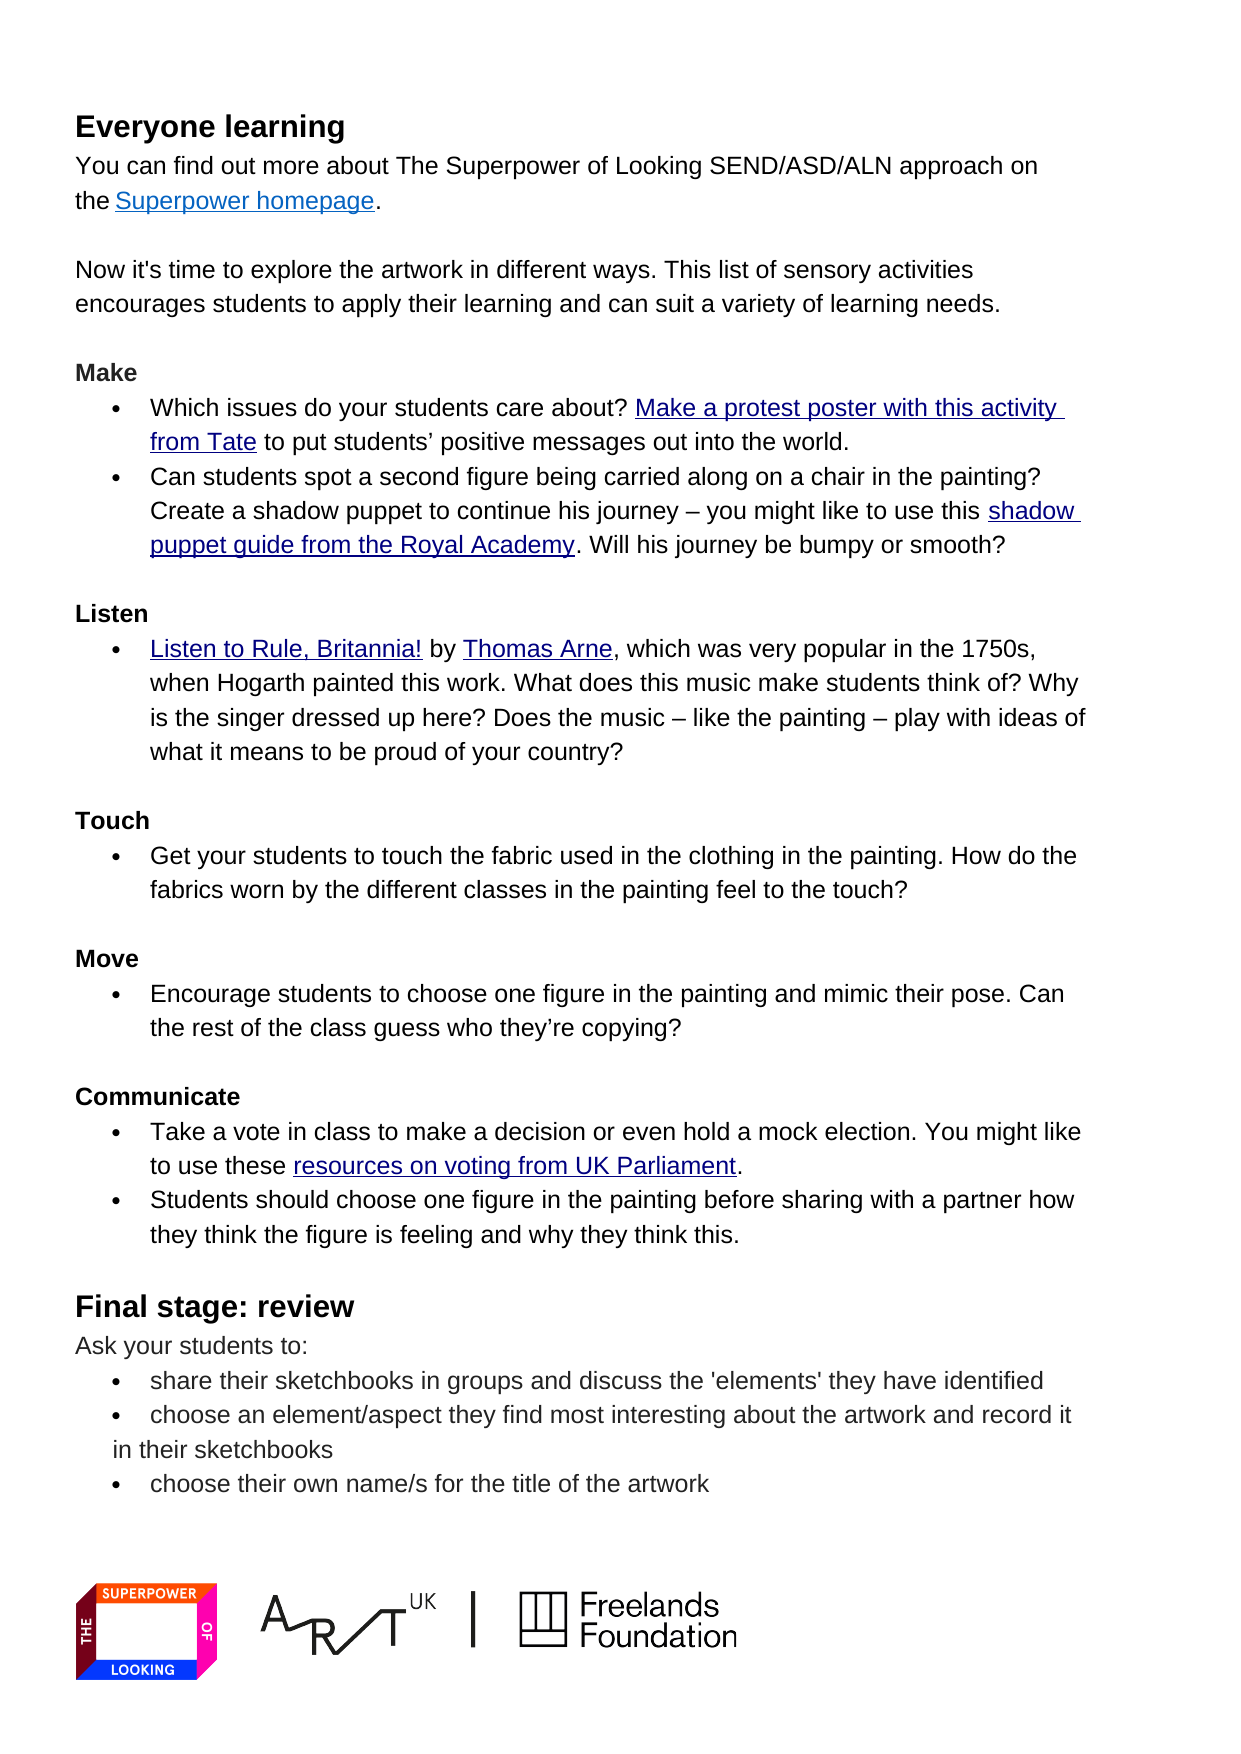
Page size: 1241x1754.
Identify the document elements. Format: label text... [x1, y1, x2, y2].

list choose their own name/s for the title of the artwork [112, 1469, 1090, 1498]
text Now it's time to explore the artwork in different ways. This list of sensory activities encourages students to apply their learning and can suit a variety of learning needs. [75, 254, 1090, 318]
text You can find out more about The Superpower of Looking SEND/ASD/ALN approach on the Superpower homepage. [75, 151, 1090, 214]
list Get your students to touch the fabric used in the clothing in the painting. How do the fabrics worn by the different classes in the painting feel to the touch? [112, 841, 1090, 904]
text Make [75, 358, 1090, 387]
list choose an element/aspect they find most interesting about the artwork and record it in their sketchbooks [112, 1400, 1090, 1463]
text Touch [75, 806, 1090, 835]
list Which issues do your students care about? Make a protest poster with this activity from Tate to put students’ positive messages out into the world. [112, 392, 1090, 456]
list Listen to Rule, Britannia! by Thomas Arne, which was very popular in the 1750s, when Hogarth painted this work. What does this music make students think of? Why is the singer dressed up here? Does the music – like the painting – play with ideas of what it means to be proud of your country? [112, 634, 1090, 801]
text Ask your students to: [75, 1331, 1090, 1360]
text Final stage: review [75, 1288, 1090, 1324]
list Take a vote in class to make a decision or even hold a mock election. You might like to use these resources on voting from UK Parliament. [112, 1117, 1090, 1180]
text Listen [75, 599, 1090, 628]
list Students should choose one figure in the painting before sharing with a partner how they think the figure is feeling and why they think this. [112, 1186, 1090, 1249]
list Encourage students to choose one figure in the painting and mimic their pose. Can the rest of the class guess who they’re copying? [112, 979, 1090, 1042]
list share their sketchbooks in groups and discuss the 'elements' they have identified [112, 1366, 1090, 1394]
text Move [75, 944, 1090, 973]
text Everyone learning [75, 108, 1090, 144]
text Communicate [75, 1082, 1090, 1111]
list Can students spot a second figure being carried along on a chair in the painting? Create a shadow puppet to continue his journey – you might like to use this shadow puppet guide from the Royal Academy. Will his journey be bumpy or smooth? [112, 461, 1090, 559]
